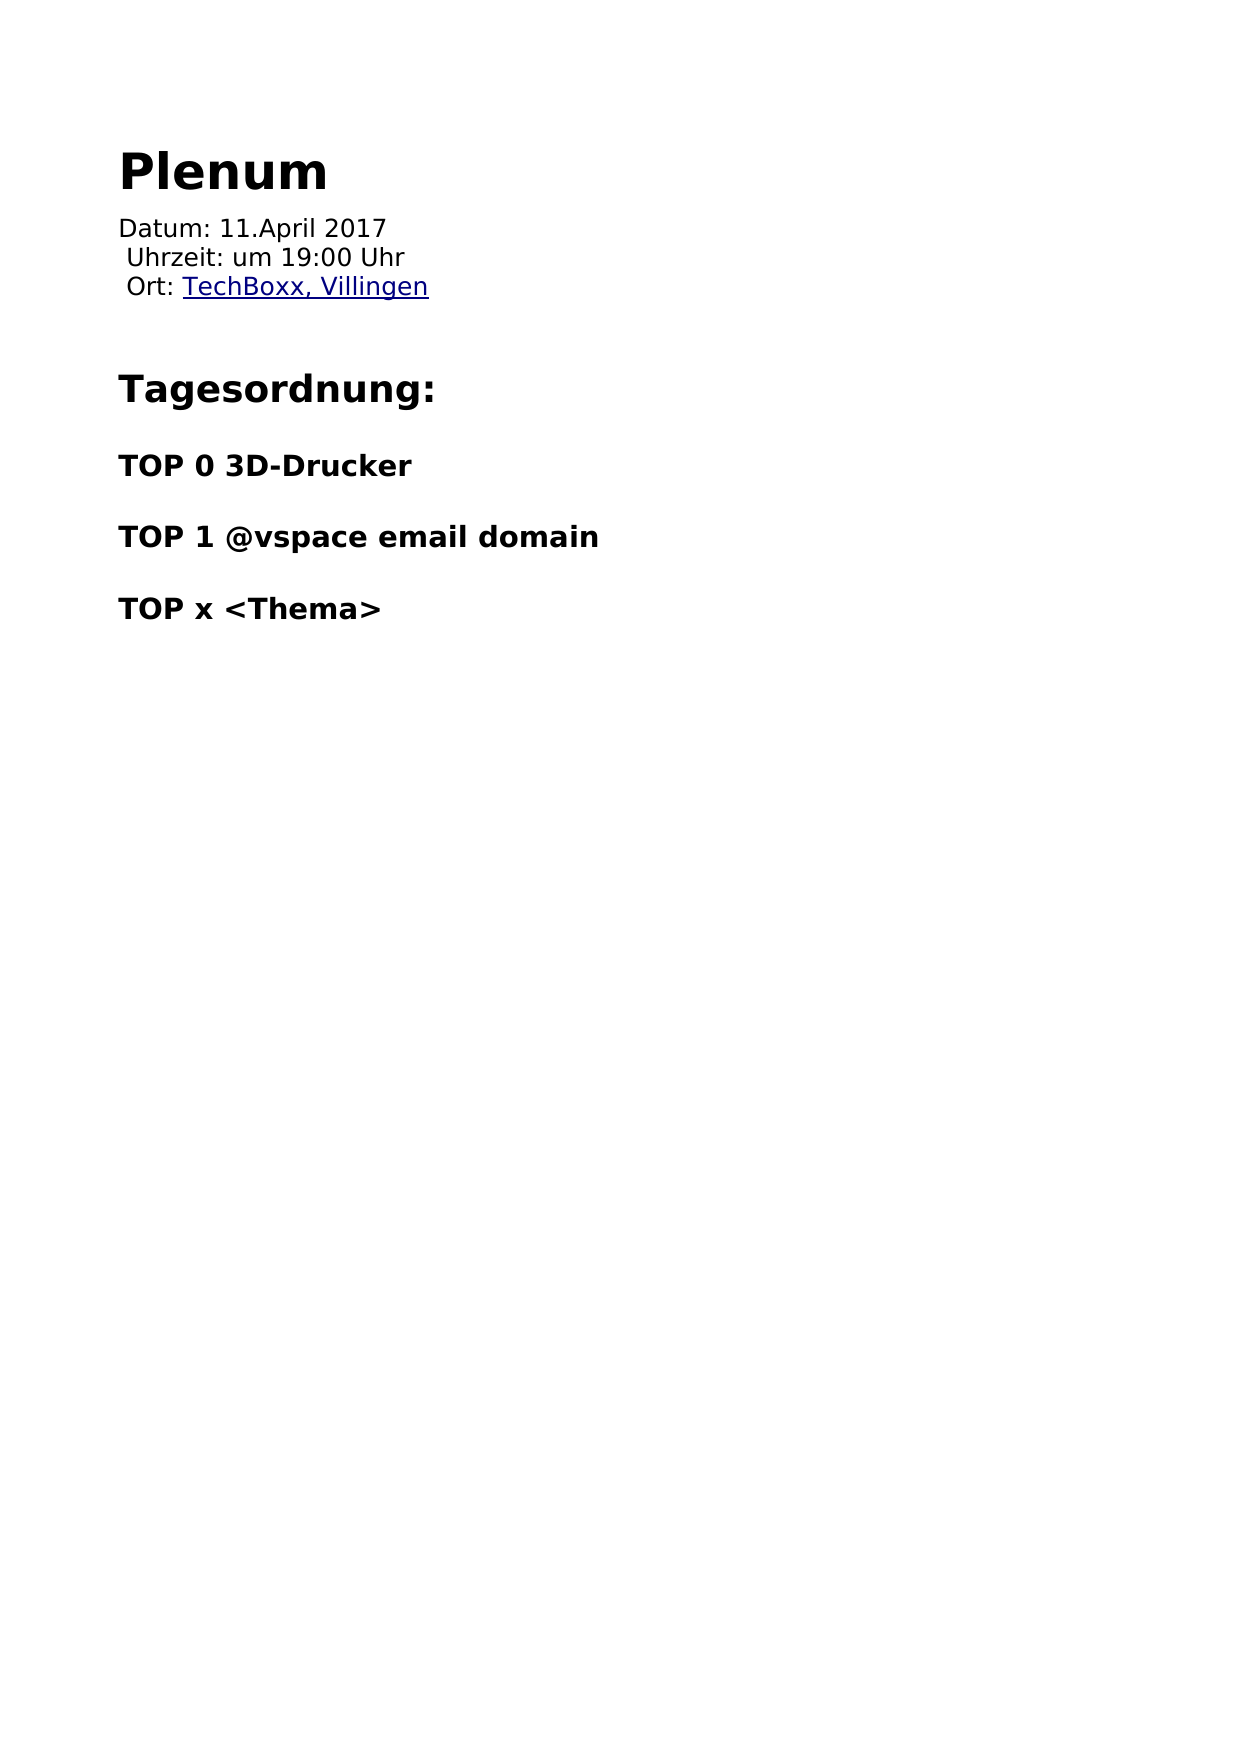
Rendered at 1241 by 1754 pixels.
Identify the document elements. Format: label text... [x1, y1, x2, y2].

subtitle Tagesordnung: [118, 368, 1122, 412]
subtitle Plenum [118, 143, 1122, 201]
subtitle TOP 0 3D-Drucker [118, 449, 1122, 483]
text Datum: 11.April 2017 Uhrzeit: um 19:00 Uhr Ort: TechBoxx, Villingen [118, 214, 1122, 331]
subtitle TOP x <Thema> [118, 592, 1122, 626]
subtitle TOP 1 @vspace email domain [118, 521, 1122, 554]
